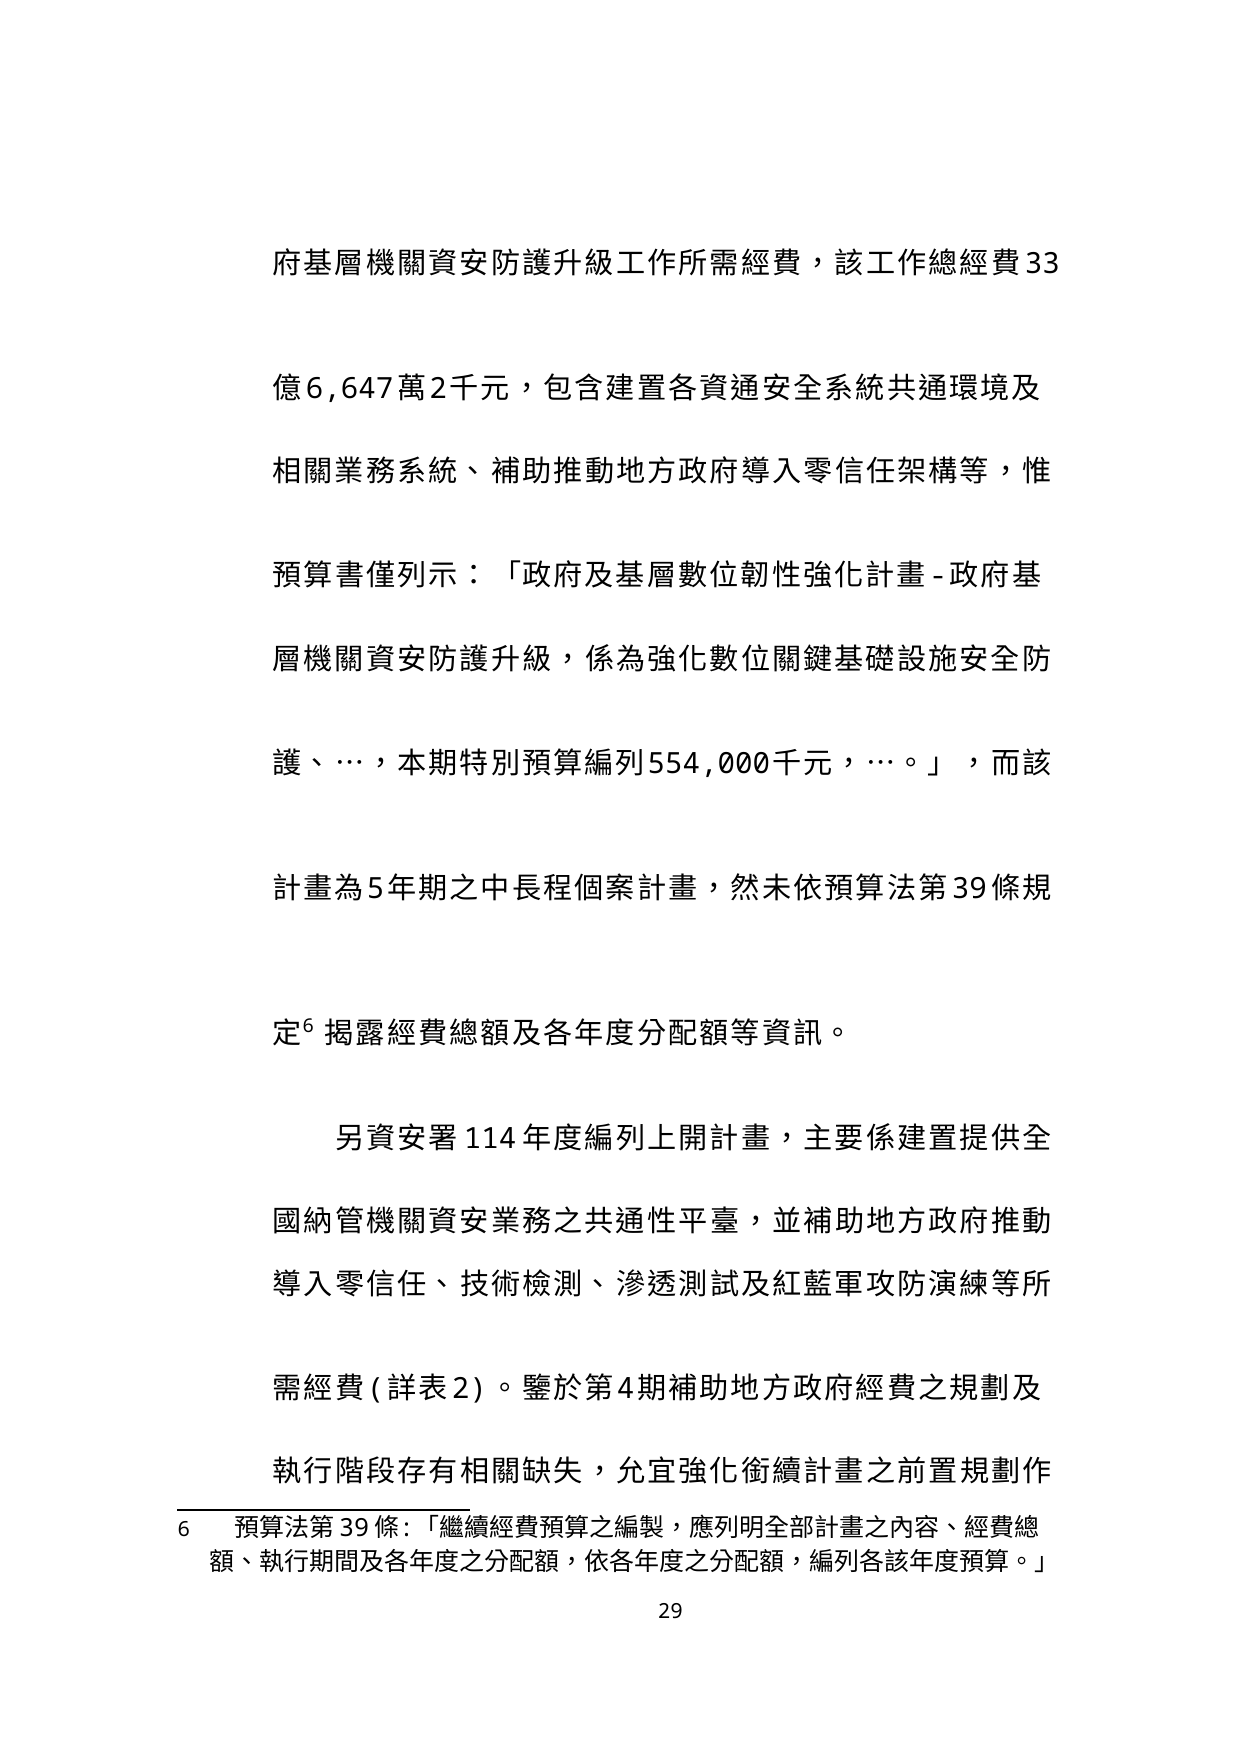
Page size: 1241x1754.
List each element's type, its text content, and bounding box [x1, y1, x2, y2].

text 預算法第39條:「繼續經費預算之編製，應列明全部計畫之內容、經費總額、執行期間及各年度之分配額，依各年度之分配額，編列各該年度預算。」 [177, 1510, 1063, 1577]
text 另資安署114年度編列上開計畫，主要係建置提供全國納管機關資安業務之共通性平臺，並補助地方政府推動導入零信任、技術檢測、滲透測試及紅藍軍攻防演練等所需經費(詳表2)。鑒於第4期補助地方政府經費之規劃及執行階段存有相關缺失，允宜強化銜續計畫之前置規劃作 [266, 1052, 1063, 1490]
text 府基層機關資安防護升級工作所需經費，該工作總經費33億6,647萬2千元，包含建置各資通安全系統共通環境及相關業務系統、補助推動地方政府導入零信任架構等，惟預算書僅列示：「政府及基層數位韌性強化計畫-政府基層機關資安防護升級，係為強化數位關鍵基礎設施安全防護、…，本期特別預算編列554,000千元，…。」，而該計畫為5年期之中長程個案計畫，然未依預算法第39條規定揭露經費總額及各年度分配額等資訊。 [266, 177, 1063, 1052]
